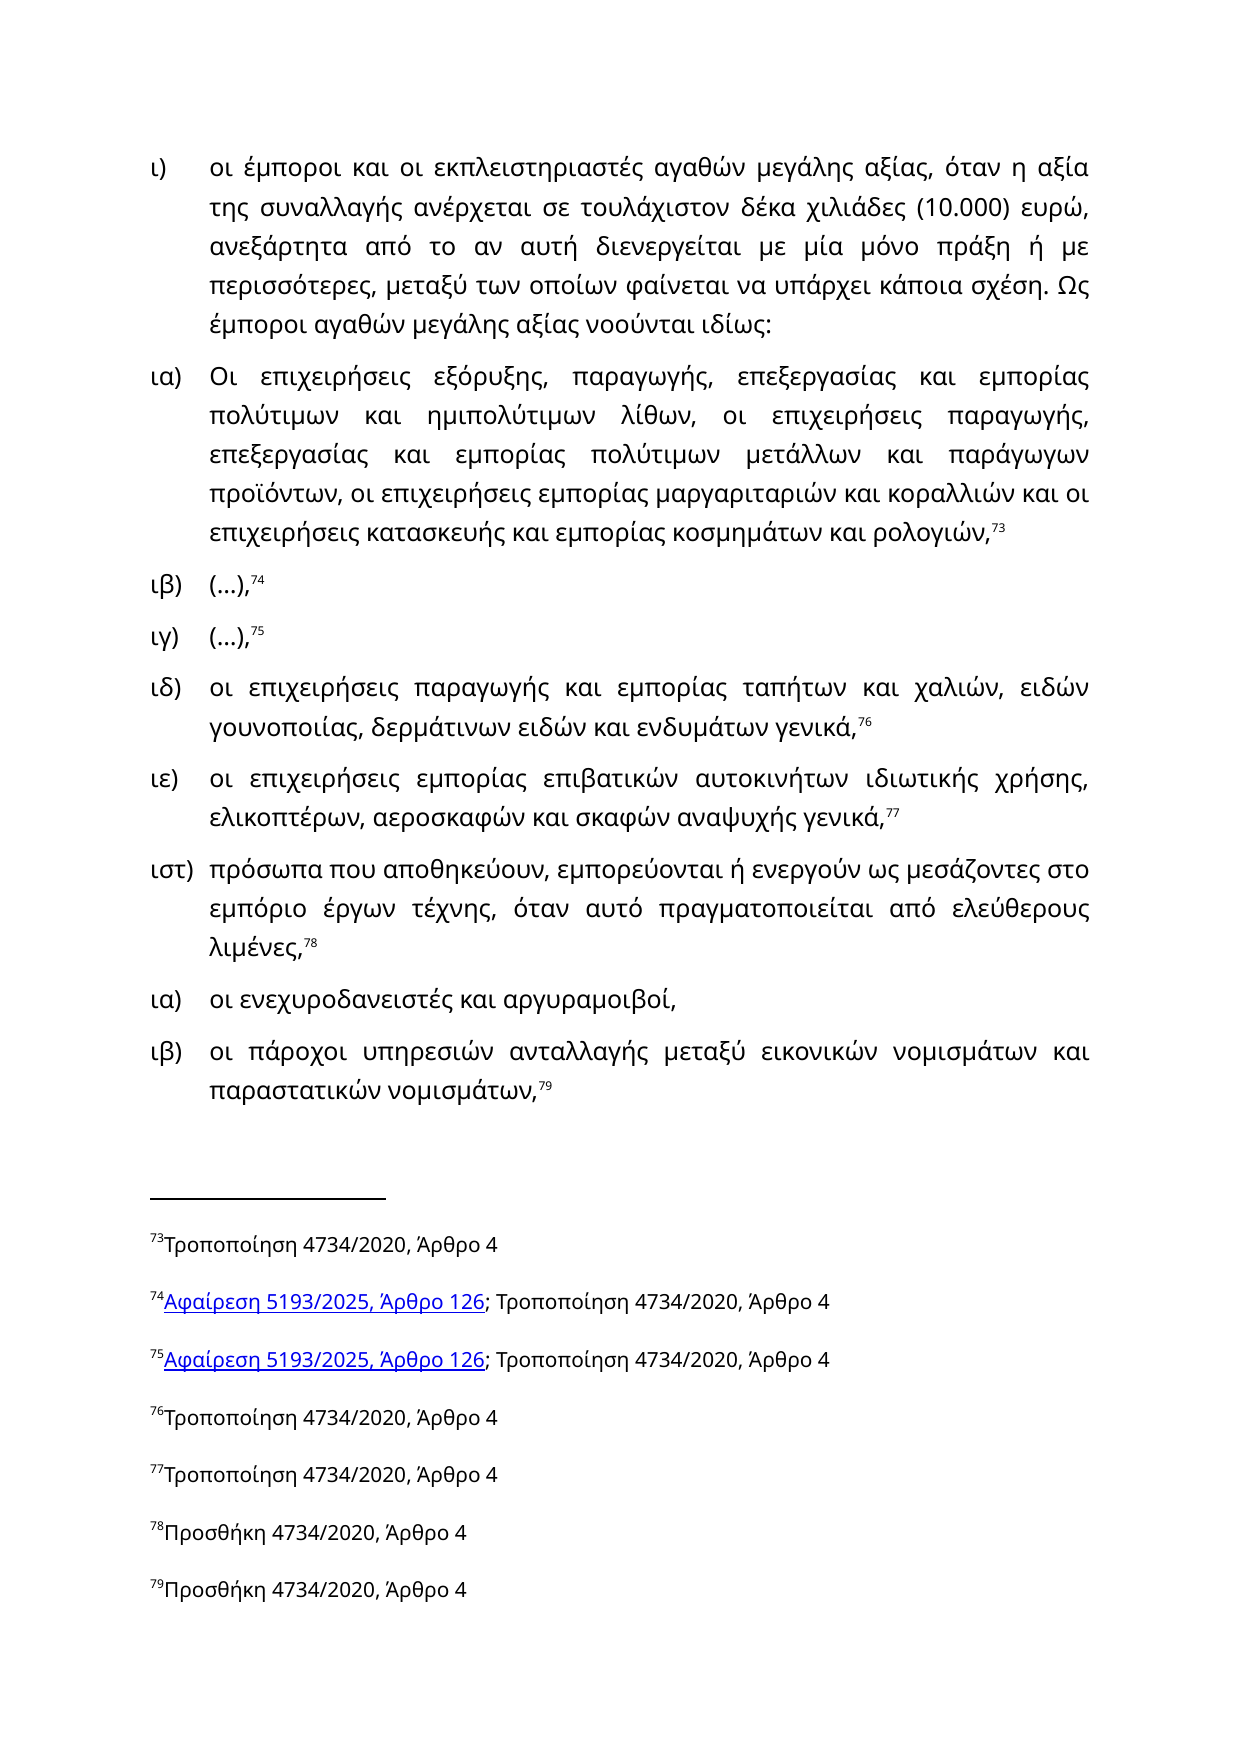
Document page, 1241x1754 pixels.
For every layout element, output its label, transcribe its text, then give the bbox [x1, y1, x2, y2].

text Τροποποίηση 4734/2020, Άρθρο 4 [150, 1403, 1090, 1431]
list ι) οι έμποροι και οι εκπλειστηριαστές αγαθών μεγάλης αξίας, όταν η αξία της συναλλαγής ανέρχεται σε τουλάχιστον δέκα χιλιάδες (10.000) ευρώ, ανεξάρτητα από το αν αυτή διενεργείται με μία μόνο πράξη ή με περισσότερες, μεταξύ των οποίων φαίνεται να υπάρχει κάποια σχέση. Ως έμποροι αγαθών μεγάλης αξίας νοούνται ιδίως: [150, 150, 1090, 341]
list ια) Οι επιχειρήσεις εξόρυξης, παραγωγής, επεξεργασίας και εμπορίας πολύτιμων και ημιπολύτιμων λίθων, οι επιχειρήσεις παραγωγής, επεξεργασίας και εμπορίας πολύτιμων μετάλλων και παράγωγων προϊόντων, οι επιχειρήσεις εμπορίας μαργαριταριών και κοραλλιών και οι επιχειρήσεις κατασκευής και εμπορίας κοσμημάτων και ρολογιών, [150, 358, 1090, 549]
list ιστ) πρόσωπα που αποθηκεύουν, εμπορεύονται ή ενεργούν ως μεσάζοντες στο εμπόριο έργων τέχνης, όταν αυτό πραγματοποιείται από ελεύθερους λιμένες, [150, 852, 1090, 964]
list ια) οι ενεχυροδανειστές και αργυραμοιβοί, [150, 982, 1090, 1016]
text Προσθήκη 4734/2020, Άρθρο 4 [150, 1518, 1090, 1546]
list ιβ) οι πάροχοι υπηρεσιών ανταλλαγής μεταξύ εικονικών νομισμάτων και παραστατικών νομισμάτων, [150, 1033, 1090, 1107]
list ιδ) οι επιχειρήσεις παραγωγής και εμπορίας ταπήτων και χαλιών, ειδών γουνοποιίας, δερμάτινων ειδών και ενδυμάτων γενικά, [150, 670, 1090, 743]
list ιγ) (…), [150, 618, 1090, 652]
text Αφαίρεση 5193/2025, Άρθρο 126; Τροποποίηση 4734/2020, Άρθρο 4 [150, 1345, 1090, 1373]
text Τροποποίηση 4734/2020, Άρθρο 4 [150, 1460, 1090, 1489]
text Αφαίρεση 5193/2025, Άρθρο 126; Τροποποίηση 4734/2020, Άρθρο 4 [150, 1287, 1090, 1316]
list ιβ) (…), [150, 567, 1090, 601]
list ιε) οι επιχειρήσεις εμπορίας επιβατικών αυτοκινήτων ιδιωτικής χρήσης, ελικοπτέρων, αεροσκαφών και σκαφών αναψυχής γενικά, [150, 761, 1090, 834]
text Προσθήκη 4734/2020, Άρθρο 4 [150, 1576, 1090, 1604]
text Τροποποίηση 4734/2020, Άρθρο 4 [150, 1230, 1090, 1258]
